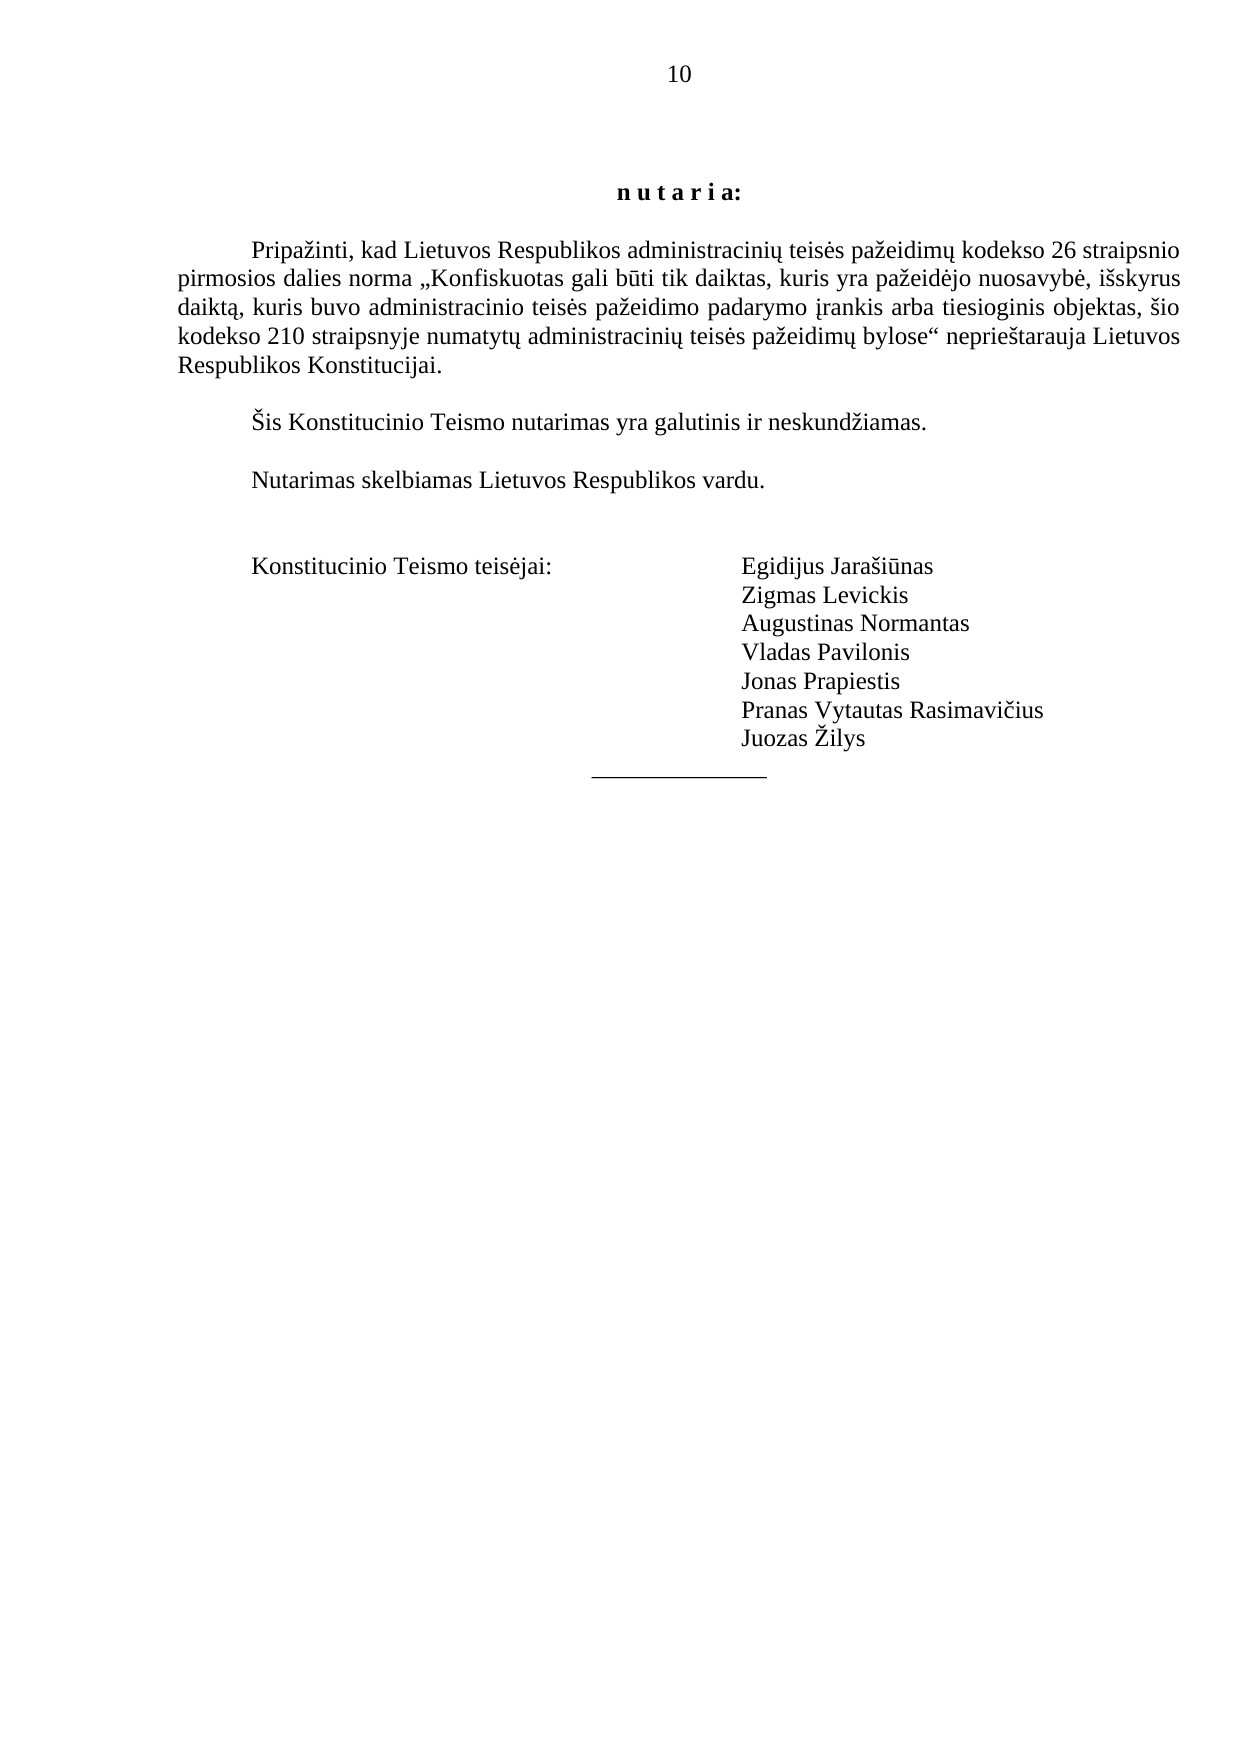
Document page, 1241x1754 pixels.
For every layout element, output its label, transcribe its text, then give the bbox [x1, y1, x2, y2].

text nutaria: [177, 177, 1181, 206]
text Jonas Prapiestis [177, 666, 1181, 695]
text Pripažinti, kad Lietuvos Respublikos administracinių teisės pažeidimų kodekso 26 straipsnio pirmosios dalies norma „Konfiskuotas gali būti tik daiktas, kuris yra pažeidėjo nuosavybė, išskyrus daiktą, kuris buvo administracinio teisės pažeidimo padarymo įrankis arba tiesioginis objektas, šio kodekso 210 straipsnyje numatytų administracinių teisės pažeidimų bylose“ neprieštarauja Lietuvos Respublikos Konstitucijai. [177, 235, 1181, 378]
text Zigmas Levickis [177, 580, 1181, 608]
text Vladas Pavilonis [177, 637, 1181, 666]
text Juozas Žilys [177, 723, 1181, 752]
text Pranas Vytautas Rasimavičius [177, 695, 1181, 723]
text Nutarimas skelbiamas Lietuvos Respublikos vardu. [177, 465, 1181, 493]
text Šis Konstitucinio Teismo nutarimas yra galutinis ir neskundžiamas. [177, 407, 1181, 436]
text Augustinas Normantas [177, 608, 1181, 637]
text ______________ [177, 752, 1181, 781]
text Konstitucinio Teismo teisėjai: Egidijus Jarašiūnas [177, 551, 1181, 580]
